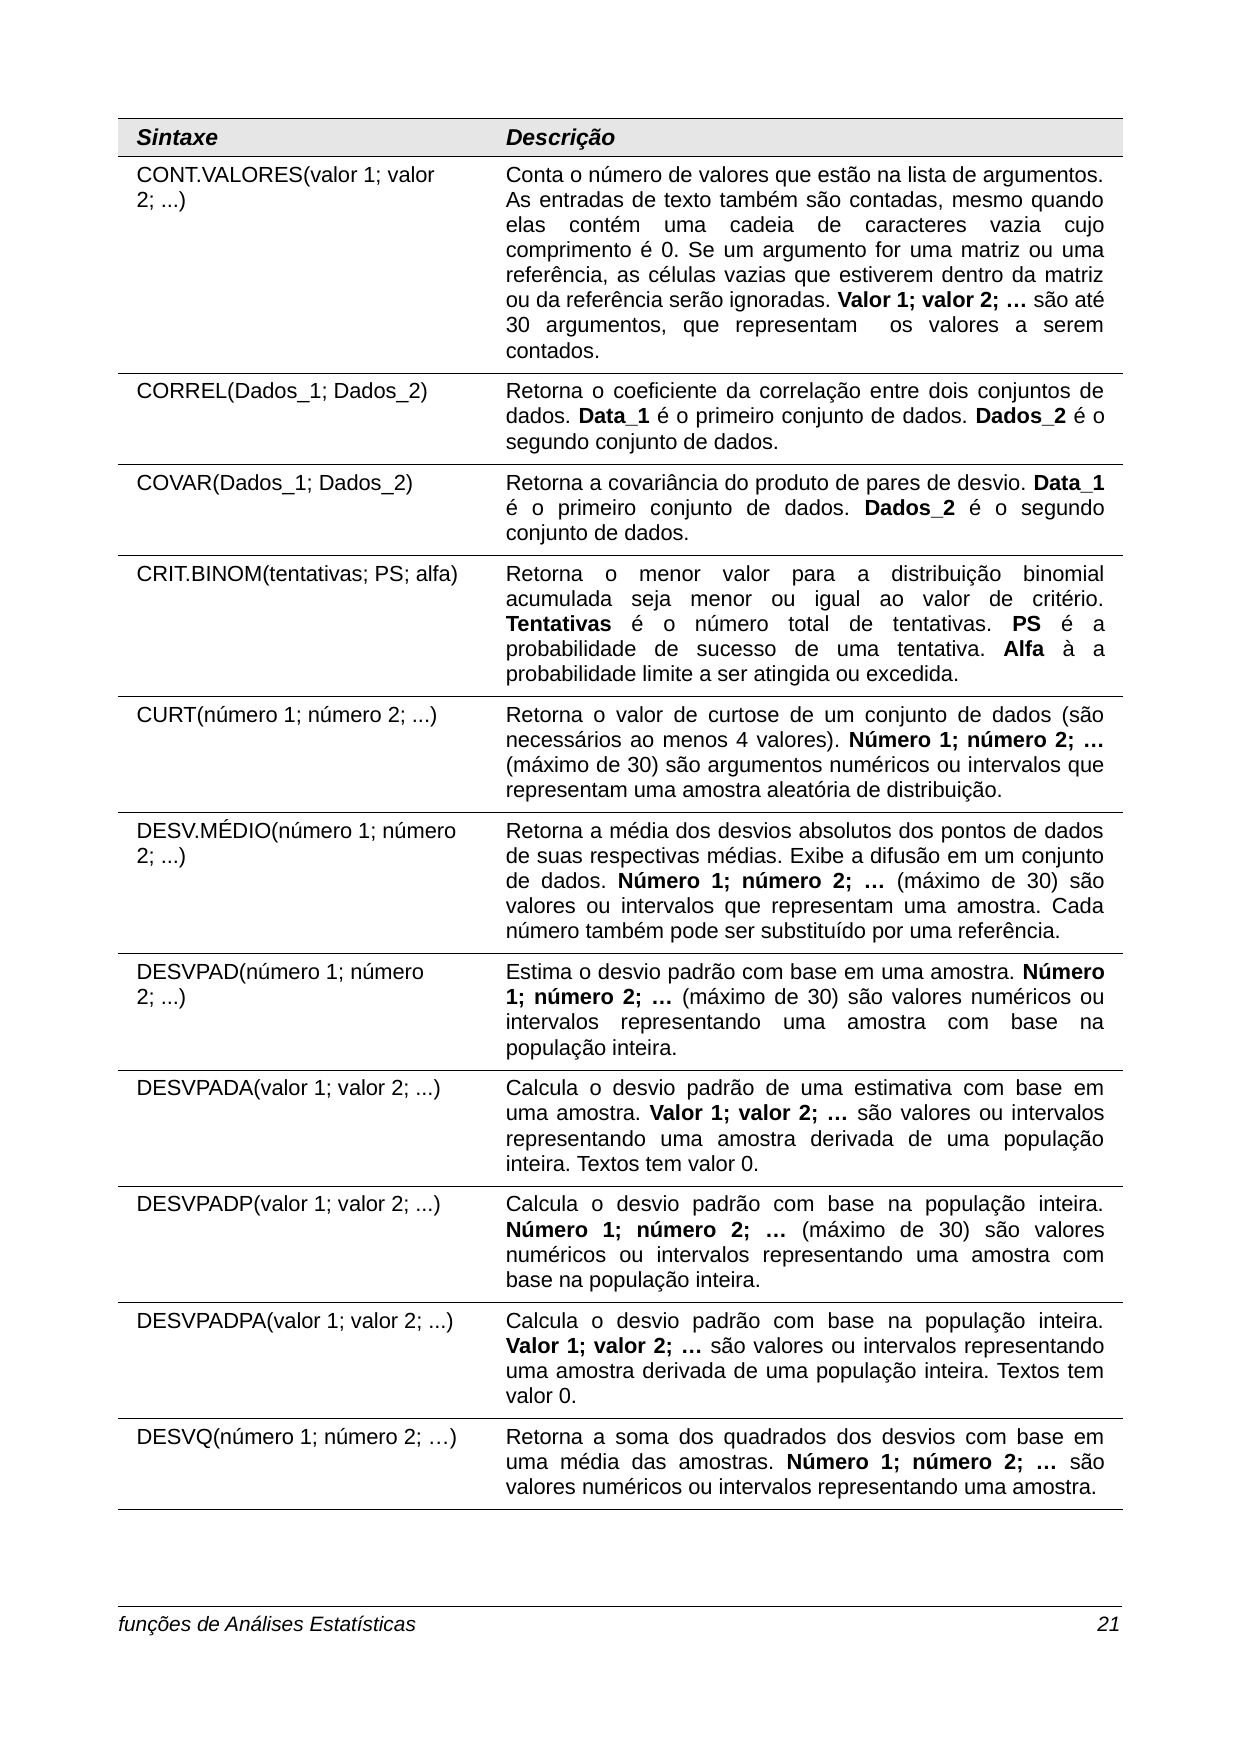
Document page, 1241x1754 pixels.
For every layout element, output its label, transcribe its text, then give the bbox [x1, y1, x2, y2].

table_cell Calcula o desvio padrão de uma estimativa com base em uma amostra. Valor 1; valor 2; … são valores ou intervalos representando uma amostra derivada de uma população inteira. Textos tem valor 0. [488, 1071, 1123, 1186]
table_cell DESVPADP(valor 1; valor 2; ...) [118, 1187, 487, 1302]
table_header Descrição [488, 119, 1123, 156]
table_cell Estima o desvio padrão com base em uma amostra. Número 1; número 2; … (máximo de 30) são valores numéricos ou intervalos representando uma amostra com base na população inteira. [488, 954, 1123, 1069]
table_cell Calcula o desvio padrão com base na população inteira. Valor 1; valor 2; … são valores ou intervalos representando uma amostra derivada de uma população inteira. Textos tem valor 0. [488, 1303, 1123, 1418]
table_cell CORREL(Dados_1; Dados_2) [118, 374, 487, 464]
table_cell Retorna o menor valor para a distribuição binomial acumulada seja menor ou igual ao valor de critério. Tentativas é o número total de tentativas. PS é a probabilidade de sucesso de uma tentativa. Alfa à a probabilidade limite a ser atingida ou excedida. [488, 556, 1123, 696]
table_cell CURT(número 1; número 2; ...) [118, 697, 487, 812]
table_cell DESVPADA(valor 1; valor 2; ...) [118, 1071, 487, 1186]
table_cell Retorna a média dos desvios absolutos dos pontos de dados de suas respectivas médias. Exibe a difusão em um conjunto de dados. Número 1; número 2; … (máximo de 30) são valores ou intervalos que representam uma amostra. Cada número também pode ser substituído por uma referência. [488, 813, 1123, 953]
table_cell Conta o número de valores que estão na lista de argumentos. As entradas de texto também são contadas, mesmo quando elas contém uma cadeia de caracteres vazia cujo comprimento é 0. Se um argumento for uma matriz ou uma referência, as células vazias que estiverem dentro da matriz ou da referência serão ignoradas. Valor 1; valor 2; … são até 30 argumentos, que representam os valores a serem contados. [488, 157, 1123, 373]
table_cell COVAR(Dados_1; Dados_2) [118, 465, 487, 555]
table_cell DESVPAD(número 1; número 2; ...) [118, 954, 487, 1069]
table_cell DESVPADPA(valor 1; valor 2; ...) [118, 1303, 487, 1418]
table_cell CRIT.BINOM(tentativas; PS; alfa) [118, 556, 487, 696]
table_cell Retorna a covariância do produto de pares de desvio. Data_1 é o primeiro conjunto de dados. Dados_2 é o segundo conjunto de dados. [488, 465, 1123, 555]
table_cell Retorna o coeficiente da correlação entre dois conjuntos de dados. Data_1 é o primeiro conjunto de dados. Dados_2 é o segundo conjunto de dados. [488, 374, 1123, 464]
table_header Sintaxe [118, 119, 487, 156]
table_cell Retorna o valor de curtose de um conjunto de dados (são necessários ao menos 4 valores). Número 1; número 2; … (máximo de 30) são argumentos numéricos ou intervalos que representam uma amostra aleatória de distribuição. [488, 697, 1123, 812]
table_cell Retorna a soma dos quadrados dos desvios com base em uma média das amostras. Número 1; número 2; … são valores numéricos ou intervalos representando uma amostra. [488, 1419, 1123, 1509]
table_cell DESV.MÉDIO(número 1; número 2; ...) [118, 813, 487, 953]
table_cell Calcula o desvio padrão com base na população inteira. Número 1; número 2; … (máximo de 30) são valores numéricos ou intervalos representando uma amostra com base na população inteira. [488, 1187, 1123, 1302]
table_cell DESVQ(número 1; número 2; …) [118, 1419, 487, 1509]
table_cell CONT.VALORES(valor 1; valor 2; ...) [118, 157, 487, 373]
